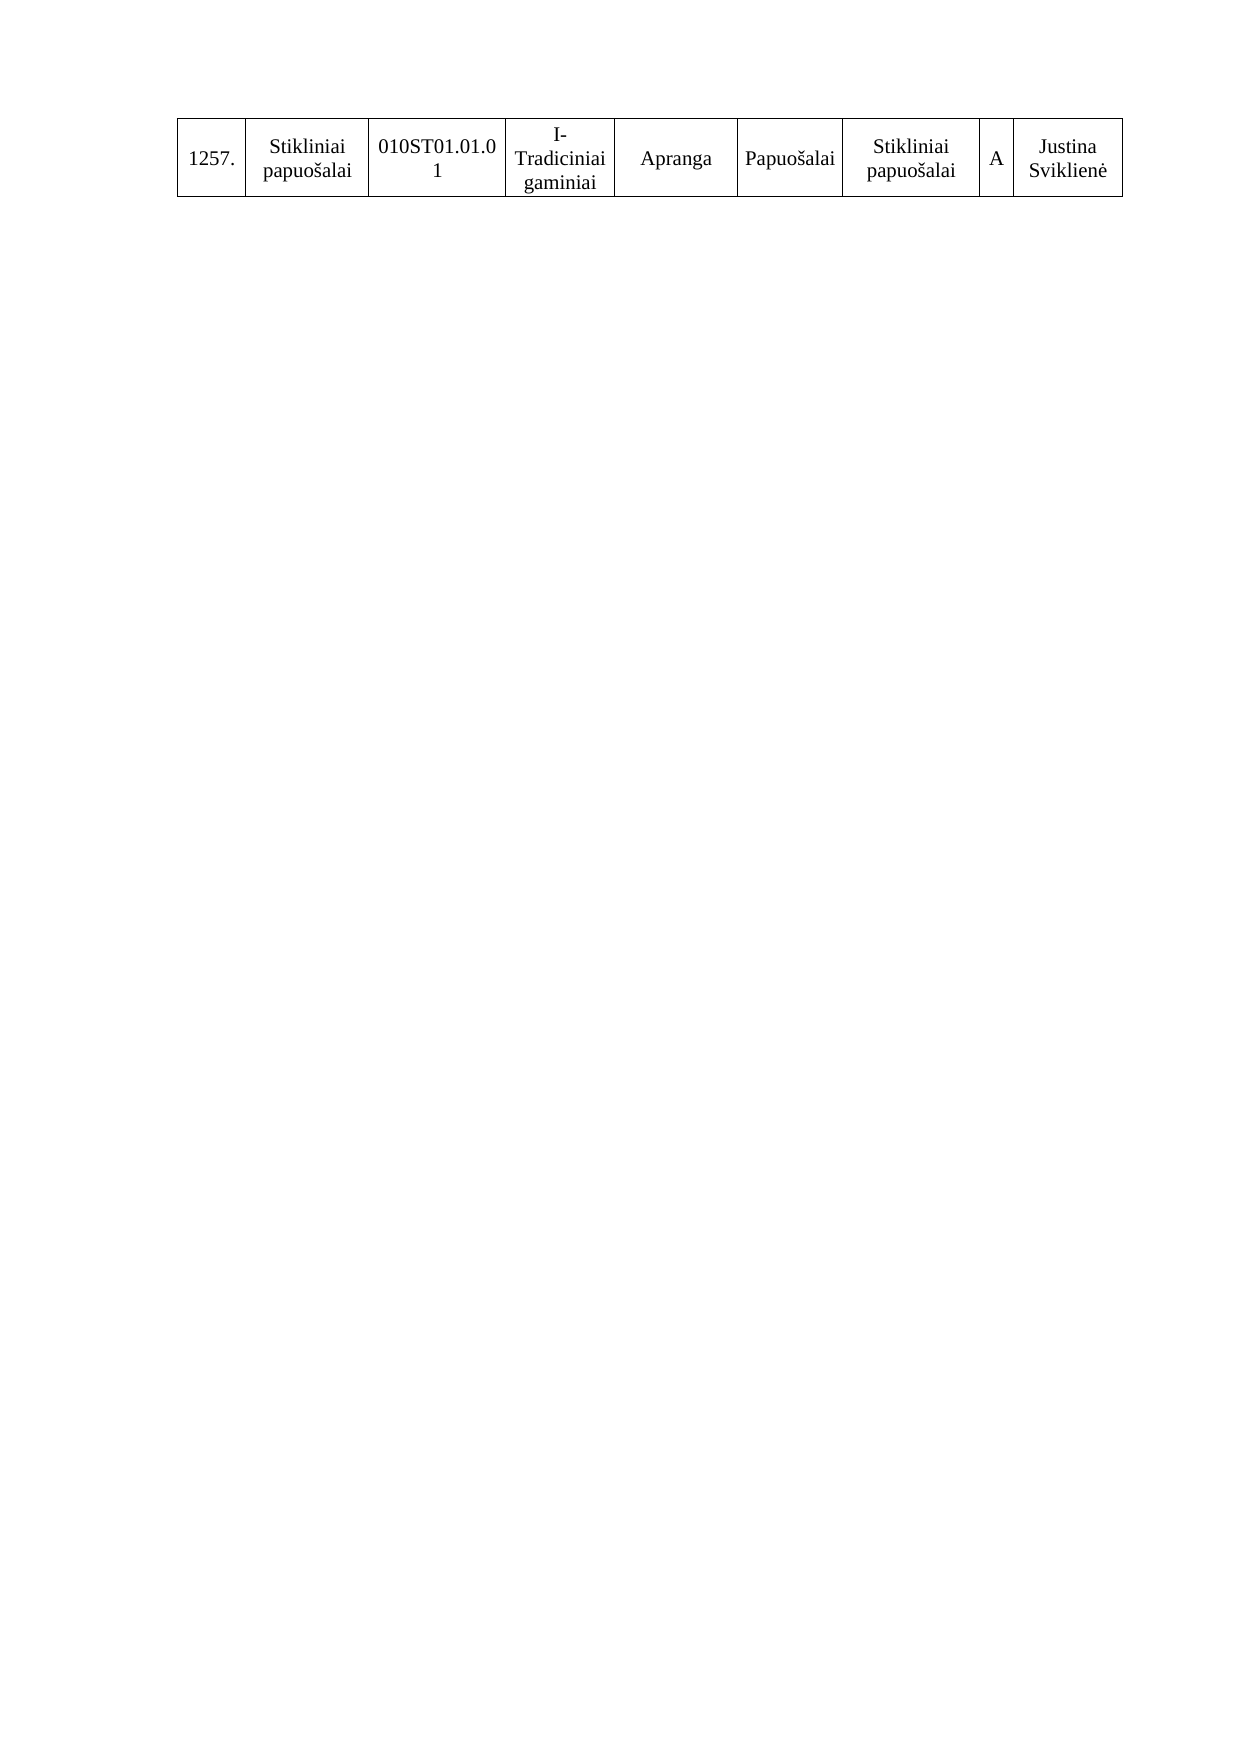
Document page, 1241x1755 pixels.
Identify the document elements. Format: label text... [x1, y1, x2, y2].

table_header Stikliniai papuošalai [843, 119, 979, 196]
table_header 010ST01.01.01 [369, 119, 505, 196]
table_header 1257. [178, 119, 245, 196]
table_header Papuošalai [738, 119, 842, 196]
table_header Justina Sviklienė [1014, 119, 1122, 196]
table_header A [980, 119, 1013, 196]
table_header I-Tradiciniai gaminiai [506, 119, 614, 196]
table_header Stikliniai papuošalai [246, 119, 368, 196]
table_header Apranga [615, 119, 737, 196]
